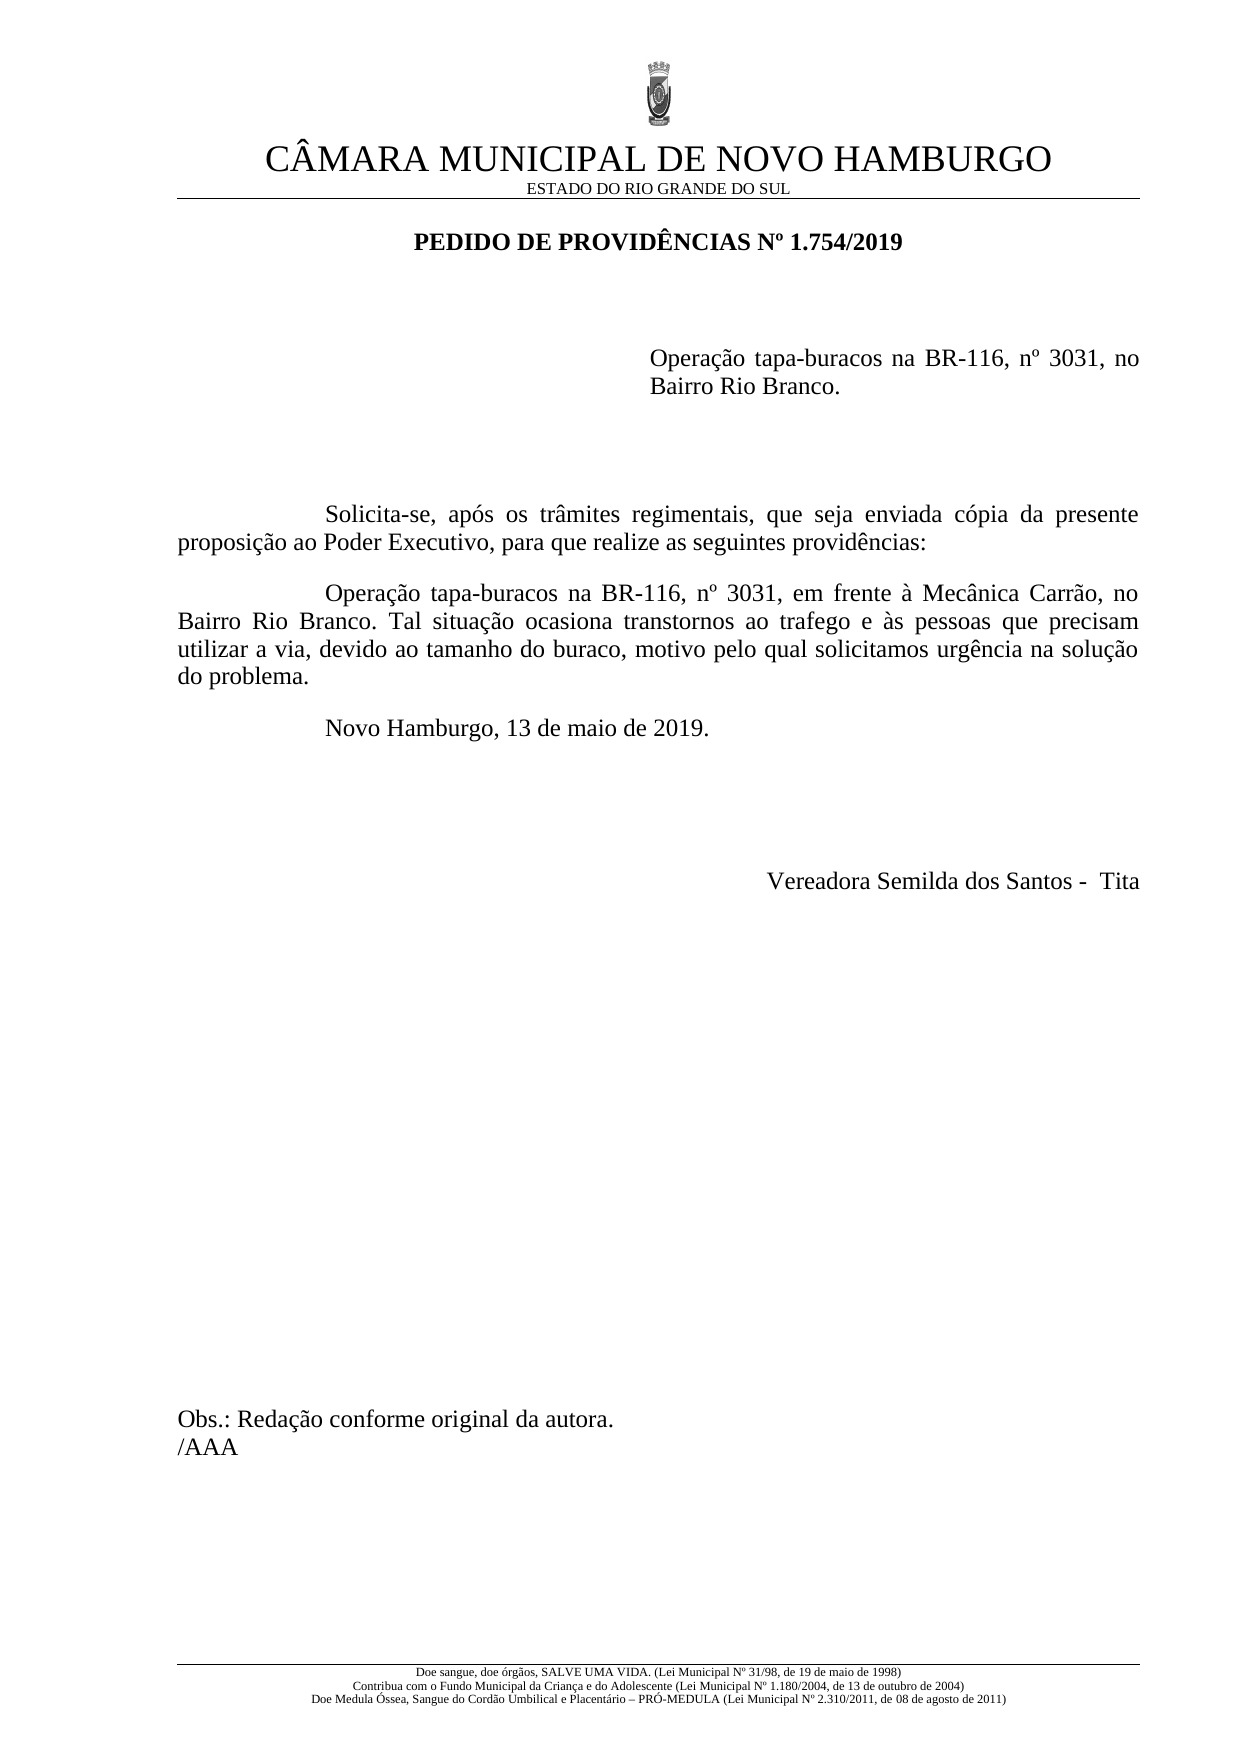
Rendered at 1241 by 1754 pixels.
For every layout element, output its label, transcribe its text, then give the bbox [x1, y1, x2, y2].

text Operação tapa-buracos na BR-116, nº 3031, em frente à Mecânica Carrão, no Bairro Rio Branco. Tal situação ocasiona transtornos ao trafego e às pessoas que precisam utilizar a via, devido ao tamanho do buraco, motivo pelo qual solicitamos urgência na solução do problema. [177, 579, 1140, 690]
text Solicita-se, após os trâmites regimentais, que seja enviada cópia da presente proposição ao Poder Executivo, para que realize as seguintes providências: [177, 500, 1140, 556]
text Operação tapa-buracos na BR-116, nº 3031, no Bairro Rio Branco. [649, 344, 1140, 400]
text Vereadora Semilda dos Santos - Tita [177, 867, 1140, 895]
text PEDIDO DE PROVIDÊNCIAS Nº 1.754/2019 [177, 228, 1140, 256]
text Obs.: Redação conforme original da autora. [177, 1406, 1140, 1433]
text Novo Hamburgo, 13 de maio de 2019. [177, 714, 1140, 741]
text /AAA [177, 1433, 1140, 1461]
